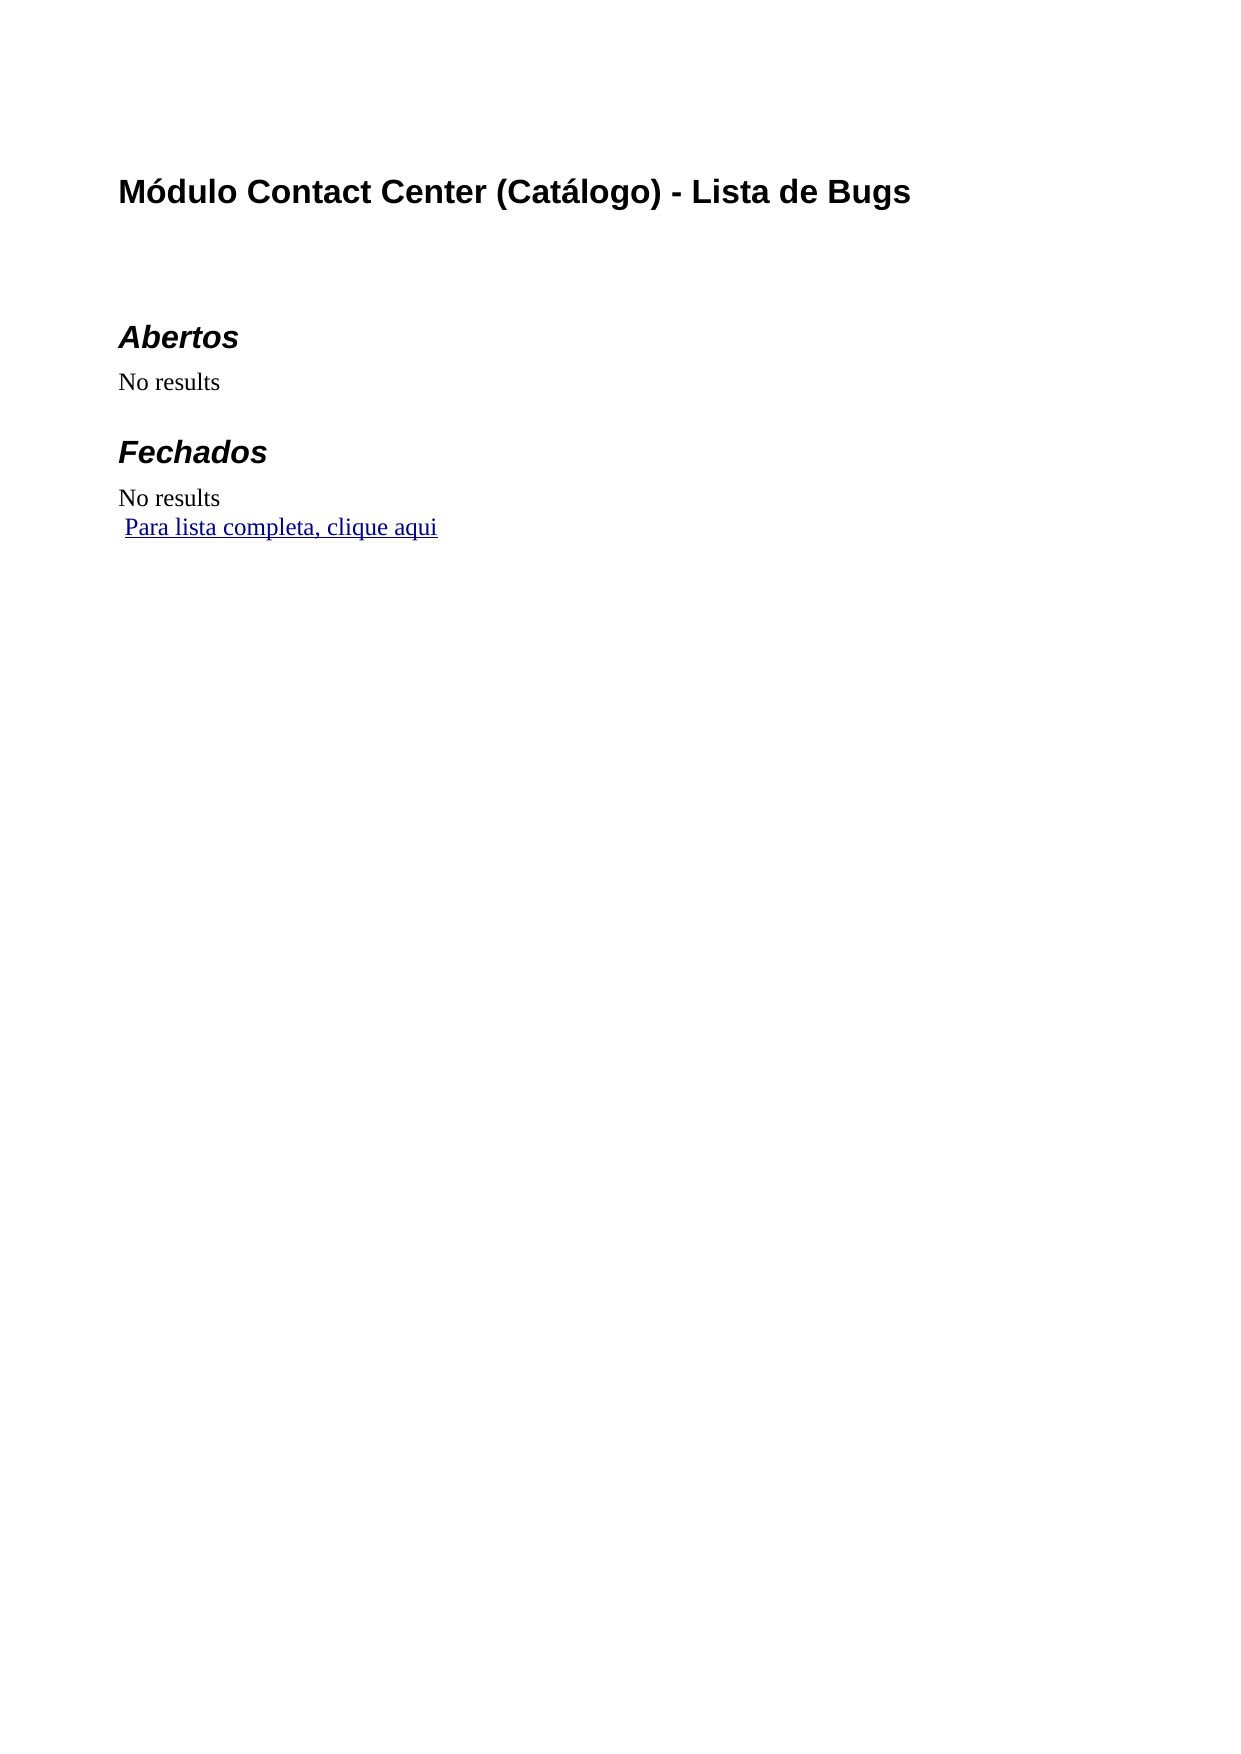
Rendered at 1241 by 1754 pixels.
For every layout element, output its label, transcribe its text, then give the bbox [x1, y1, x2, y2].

subtitle Módulo Contact Center (Catálogo) - Lista de Bugs [118, 172, 1122, 211]
subtitle Abertos [118, 318, 1122, 355]
subtitle Fechados [118, 434, 1122, 471]
text No results [118, 367, 1122, 396]
text No results Para lista completa, clique aqui [118, 483, 1122, 541]
